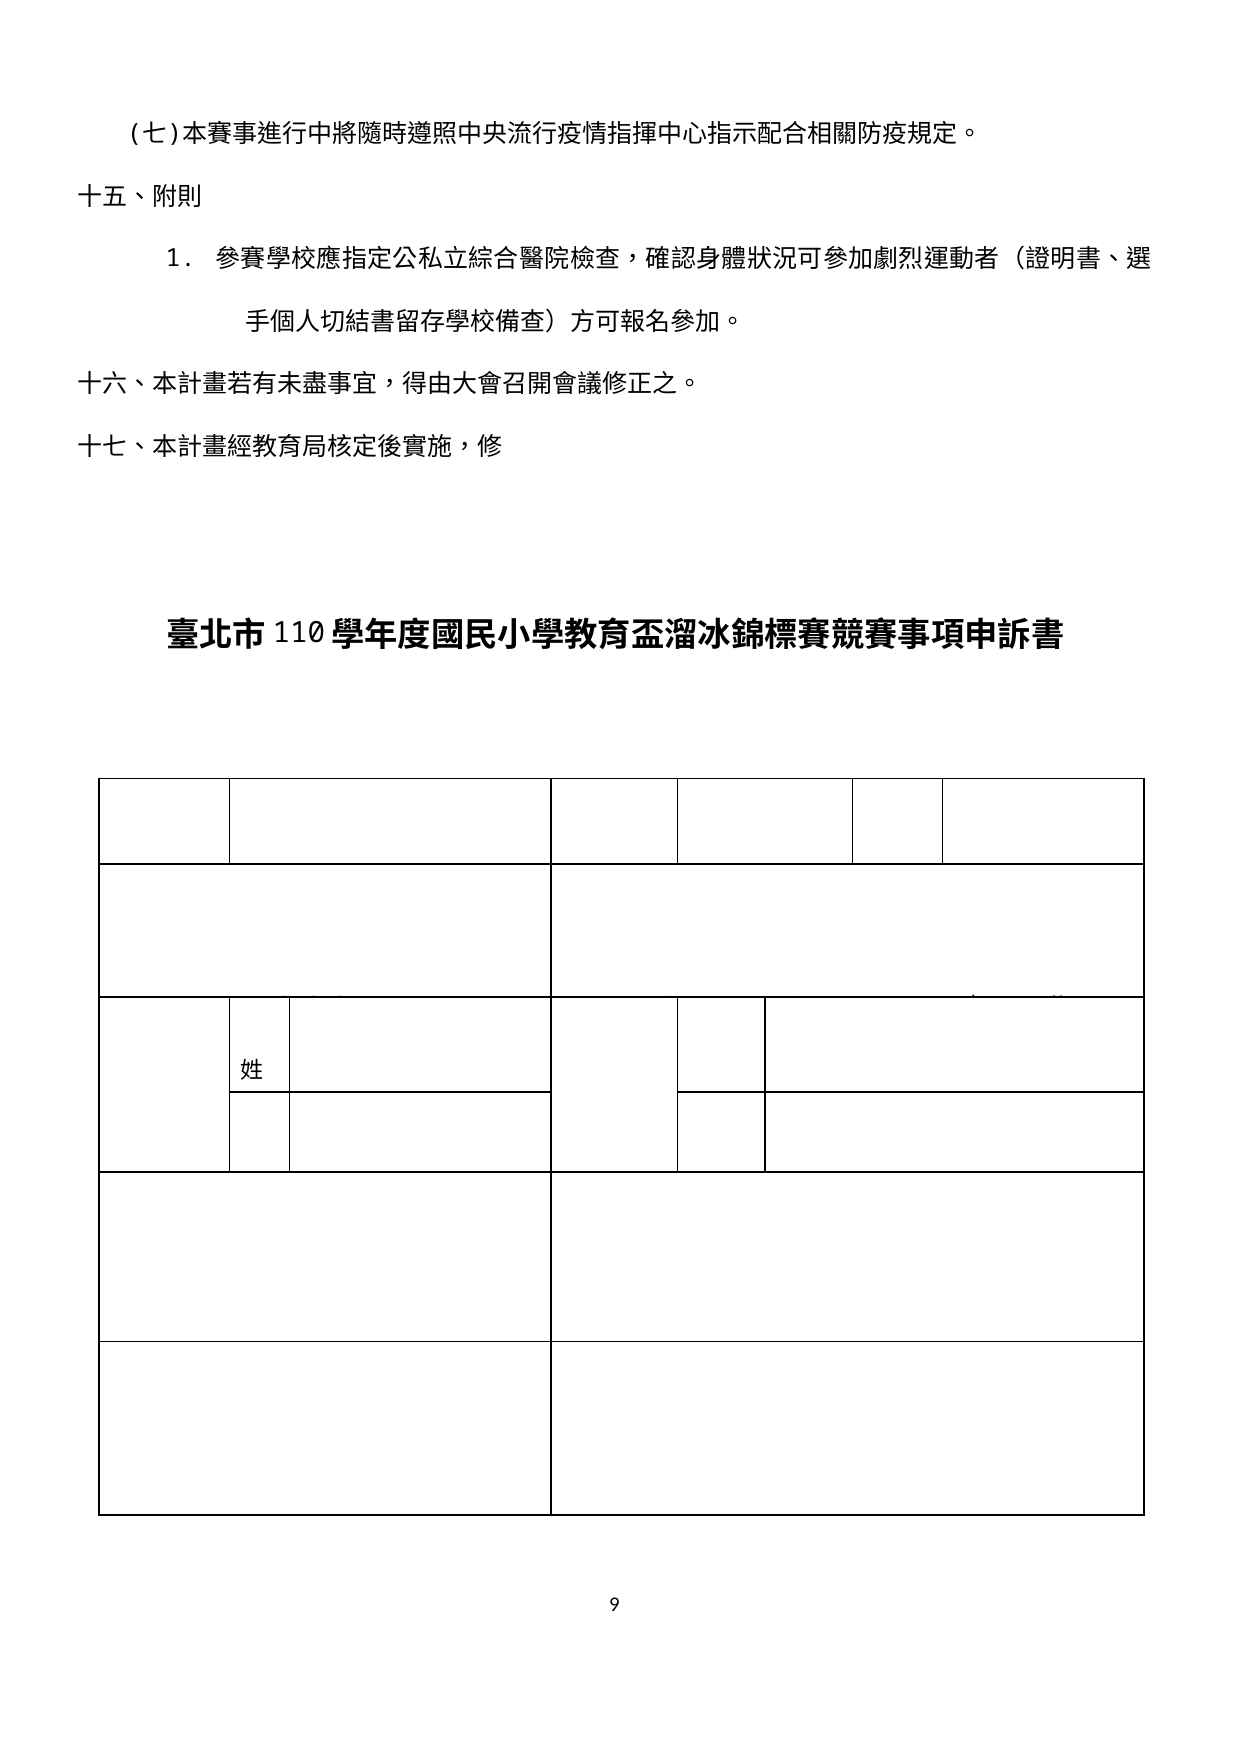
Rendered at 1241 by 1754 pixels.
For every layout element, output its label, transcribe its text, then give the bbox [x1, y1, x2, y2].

table_cell 時間 [678, 998, 764, 1091]
table_header [943, 779, 1143, 863]
table_header 申訴單位 [100, 779, 229, 863]
table_cell 提出時間 [100, 865, 550, 996]
table_header 姓 名 [853, 779, 942, 863]
table_cell [766, 998, 1143, 1091]
table_header [230, 779, 550, 863]
table_cell [552, 1342, 1143, 1514]
table_cell 被申訴者 [100, 998, 229, 1171]
list 參賽學校應指定公私立綜合醫院檢查，確認身體狀況可參加劇烈運動者（證明書、選手個人切結書留存學校備查）方可報名參加。 [165, 215, 1152, 340]
table_cell 申訴事實 [100, 1173, 550, 1341]
table_cell [290, 1093, 550, 1171]
table_cell 糾紛發生 [552, 998, 677, 1171]
text 十七、本計畫經教育局核定後實施，修 [77, 402, 1152, 465]
table_cell [766, 1093, 1143, 1171]
text 臺北市110學年度國民小學教育盃溜冰錦標賽競賽事項申訴書 [106, 590, 1152, 652]
text 十六、本計畫若有未盡事宜，得由大會召開會議修正之。 [77, 340, 1152, 402]
table_cell [552, 1173, 1143, 1341]
text (七)本賽事進行中將隨時遵照中央流行疫情指揮中心指示配合相關防疫規定。 [127, 90, 1152, 152]
table_cell 單 位 [230, 1093, 289, 1171]
table_cell 姓 名 [230, 998, 289, 1091]
text 十五、附則 [77, 152, 1152, 215]
table_header [678, 779, 852, 863]
table_header 職 稱 [552, 779, 677, 863]
table_cell 證件或證人 [100, 1342, 550, 1514]
table_cell 年 月 日 時 分 [552, 865, 1143, 996]
table_cell 地點 [678, 1093, 764, 1171]
table_cell [290, 998, 550, 1091]
